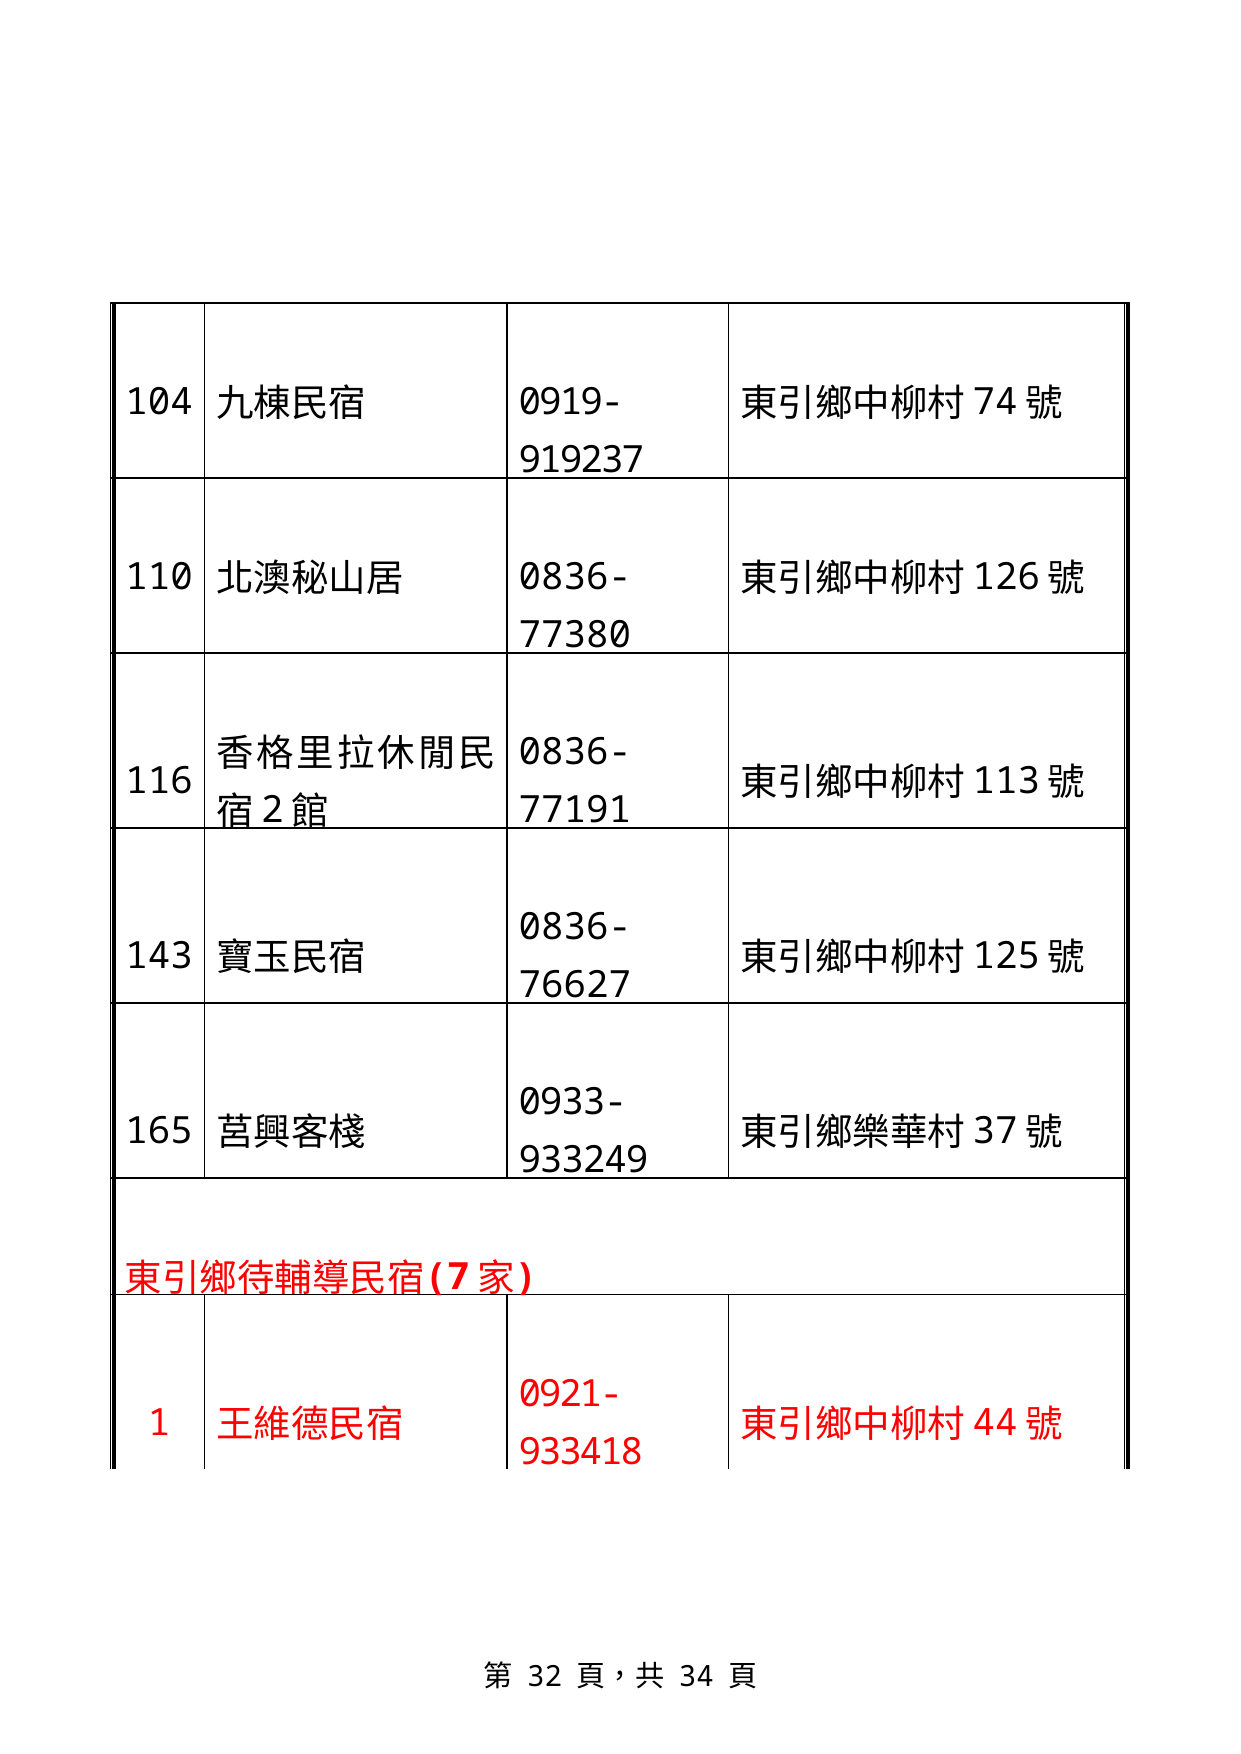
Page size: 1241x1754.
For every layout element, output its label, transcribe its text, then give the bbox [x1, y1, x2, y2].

table_cell 0933-933249 [508, 1004, 728, 1177]
table_cell 0836-77380 [508, 479, 728, 652]
table_cell 116 [116, 654, 204, 827]
table_cell 東引鄉中柳村126號 [729, 479, 1124, 652]
table_cell 東引鄉中柳村113號 [729, 654, 1124, 827]
table_cell 香格里拉休閒民宿2館 [205, 654, 506, 827]
table_cell 1 [116, 1295, 204, 1469]
table_cell 東引鄉樂華村37號 [729, 1004, 1124, 1177]
table_cell 東引鄉待輔導民宿(7家) [116, 1179, 1124, 1294]
table_cell 寶玉民宿 [205, 829, 506, 1002]
table_cell 0921-933418 [508, 1295, 728, 1469]
table_cell 104 [116, 304, 204, 477]
table_cell 0919-919237 [508, 304, 728, 477]
table_cell 143 [116, 829, 204, 1002]
table_cell 0836-76627 [508, 829, 728, 1002]
table_cell 0836-77191 [508, 654, 728, 827]
table_cell 北澳秘山居 [205, 479, 506, 652]
table_cell 九棟民宿 [205, 304, 506, 477]
table_cell 東引鄉中柳村44號 [729, 1295, 1124, 1469]
table_cell 165 [116, 1004, 204, 1177]
table_cell 莒興客棧 [205, 1004, 506, 1177]
table_cell 東引鄉中柳村74號 [729, 304, 1124, 477]
table_cell 王維德民宿 [205, 1295, 506, 1469]
table_cell 110 [116, 479, 204, 652]
table_cell 東引鄉中柳村125號 [729, 829, 1124, 1002]
